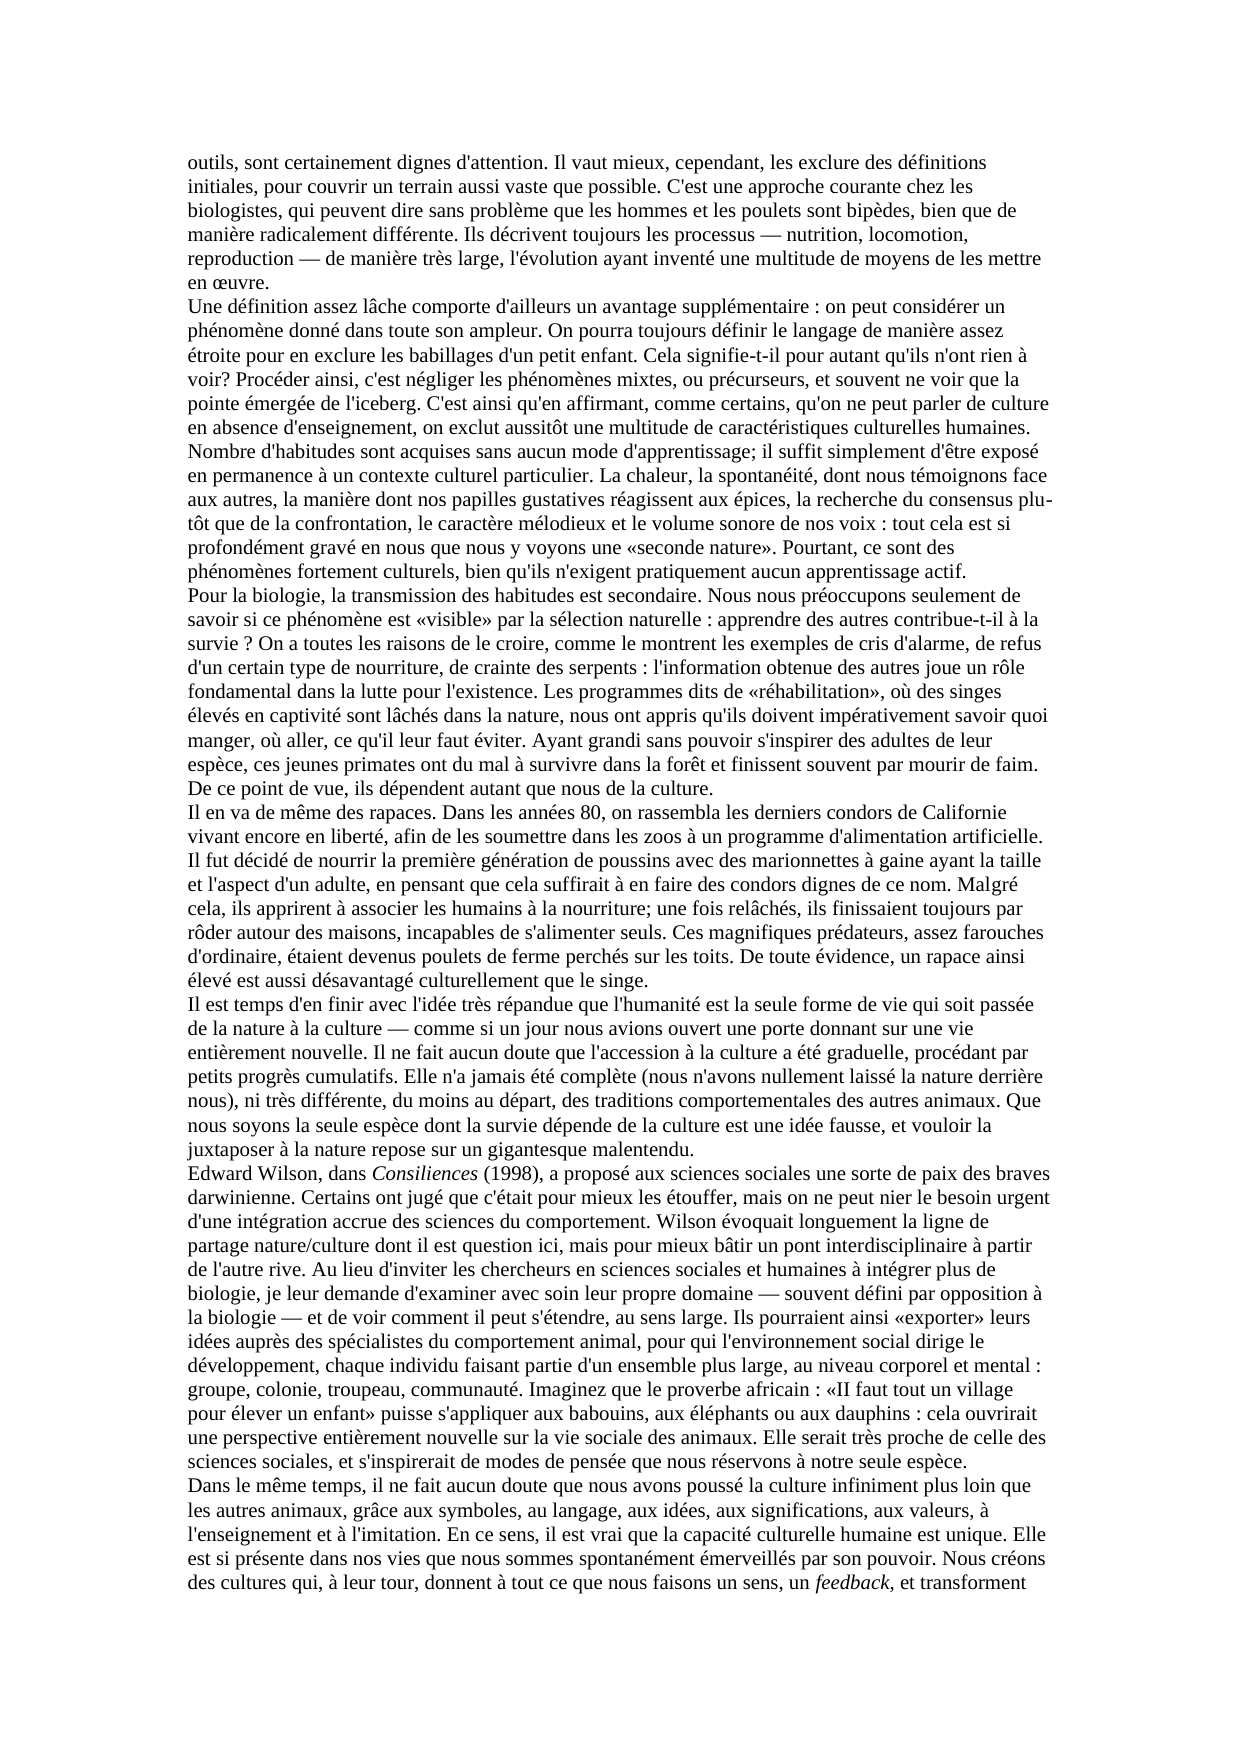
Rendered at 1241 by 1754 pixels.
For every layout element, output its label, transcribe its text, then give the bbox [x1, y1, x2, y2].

text Pour la biologie, la transmission des habitudes est secondaire. Nous nous préoccupons seulement de savoir si ce phénomène est «visible» par la sélection naturelle : apprendre des autres contribue-t-il à la survie ? On a toutes les raisons de le croire, comme le montrent les exemples de cris d'alarme, de refus d'un certain type de nourriture, de crainte des serpents : l'information obtenue des autres joue un rôle fondamental dans la lutte pour l'existence. Les pro­grammes dits de «réhabilitation», où des singes élevés en captivité sont lâchés dans la nature, nous ont appris qu'ils doivent impérativement savoir quoi manger, où aller, ce qu'il leur faut éviter. Ayant grandi sans pouvoir s'inspirer des adultes de leur espèce, ces jeunes primates ont du mal à survivre dans la forêt et finissent souvent par mourir de faim. De ce point de vue, ils dépendent autant que nous de la culture. [187, 583, 1053, 800]
text Une définition assez lâche comporte d'ailleurs un avan­tage supplémentaire : on peut considérer un phénomène donné dans toute son ampleur. On pourra toujours définir le langage de manière assez étroite pour en exclure les babillages d'un petit enfant. Cela signifie-t-il pour autant qu'ils n'ont rien à voir? Procéder ainsi, c'est négliger les phénomènes mixtes, ou précurseurs, et souvent ne voir que la pointe émergée de l'iceberg. C'est ainsi qu'en affirmant, comme certains, qu'on ne peut parler de culture en absence d'enseignement, on exclut aussitôt une multitude de carac­téristiques culturelles humaines. Nombre d'habitudes sont acquises sans aucun mode d'apprentissage; il suffit simple­ment d'être exposé en permanence à un contexte culturel particulier. La chaleur, la spontanéité, dont nous témoignons face aux autres, la manière dont nos papilles gustatives réagissent aux épices, la recherche du consensus plu­tôt que de la confrontation, le caractère mélodieux et le volume sonore de nos voix : tout cela est si profondément gravé en nous que nous y voyons une «seconde nature». Pourtant, ce sont des phénomènes fortement culturels, bien qu'ils n'exigent pratiquement aucun apprentissage actif. [187, 294, 1053, 583]
text Edward Wilson, dans Consiliences (1998), a proposé aux sciences sociales une sorte de paix des braves dar­winienne. Certains ont jugé que c'était pour mieux les étouffer, mais on ne peut nier le besoin urgent d'une inté­gration accrue des sciences du comportement. Wilson évo­quait longuement la ligne de partage nature/culture dont il est question ici, mais pour mieux bâtir un pont inter­disciplinaire à partir de l'autre rive. Au lieu d'inviter les chercheurs en sciences sociales et humaines à intégrer plus de biologie, je leur demande d'examiner avec soin leur propre domaine — souvent défini par opposition à la biolo­gie — et de voir comment il peut s'étendre, au sens large. Ils pourraient ainsi «exporter» leurs idées auprès des spé­cialistes du comportement animal, pour qui l'environne­ment social dirige le développement, chaque individu fai­sant partie d'un ensemble plus large, au niveau corporel et mental : groupe, colonie, troupeau, communauté. Imaginez que le proverbe africain : «II faut tout un village pour éle­ver un enfant» puisse s'appliquer aux babouins, aux élé­phants ou aux dauphins : cela ouvrirait une perspective entièrement nouvelle sur la vie sociale des animaux. Elle serait très proche de celle des sciences sociales, et s'ins­pirerait de modes de pensée que nous réservons à notre seule espèce. [187, 1161, 1053, 1473]
text outils, sont certainement dignes d'attention. Il vaut mieux, cependant, les exclure des définitions initiales, pour couvrir un terrain aussi vaste que possible. C'est une approche courante chez les biologistes, qui peuvent dire sans problème que les hommes et les poulets sont bipèdes, bien que de manière radicalement différente. Ils décrivent toujours les processus — nutrition, locomotion, reproduc­tion — de manière très large, l'évolution ayant inventé une multitude de moyens de les mettre en œuvre. [187, 150, 1053, 294]
text Il est temps d'en finir avec l'idée très répandue que l'humanité est la seule forme de vie qui soit passée de la nature à la culture — comme si un jour nous avions ouvert une porte donnant sur une vie entièrement nouvelle. Il ne fait aucun doute que l'accession à la culture a été graduelle, procédant par petits progrès cumulatifs. Elle n'a jamais été complète (nous n'avons nullement laissé la nature derrière nous), ni très différente, du moins au départ, des traditions comportementales des autres animaux. Que nous soyons la seule espèce dont la survie dépende de la culture est une idée fausse, et vouloir la juxtaposer à la nature repose sur un gigantesque malentendu. [187, 992, 1053, 1161]
text Dans le même temps, il ne fait aucun doute que nous avons poussé la culture infiniment plus loin que les autres animaux, grâce aux symboles, au langage, aux idées, aux significations, aux valeurs, à l'enseignement et à l'imita­tion. En ce sens, il est vrai que la capacité culturelle humaine est unique. Elle est si présente dans nos vies que nous sommes spontanément émerveillés par son pouvoir. Nous créons des cultures qui, à leur tour, donnent à tout ce que nous faisons un sens, un feedback, et transforment [187, 1473, 1053, 1594]
text Il en va de même des rapaces. Dans les années 80, on rassembla les derniers condors de Californie vivant encore en liberté, afin de les soumettre dans les zoos à un pro­gramme d'alimentation artificielle. Il fut décidé de nourrir la première génération de poussins avec des marionnettes à gaine ayant la taille et l'aspect d'un adulte, en pensant que cela suffirait à en faire des condors dignes de ce nom. Mal­gré cela, ils apprirent à associer les humains à la nourri­ture; une fois relâchés, ils finissaient toujours par rôder autour des maisons, incapables de s'alimenter seuls. Ces magnifiques prédateurs, assez farouches d'ordinaire, étaient devenus poulets de ferme perchés sur les toits. De toute évidence, un rapace ainsi élevé est aussi désavantagé culturellement que le singe. [187, 800, 1053, 992]
